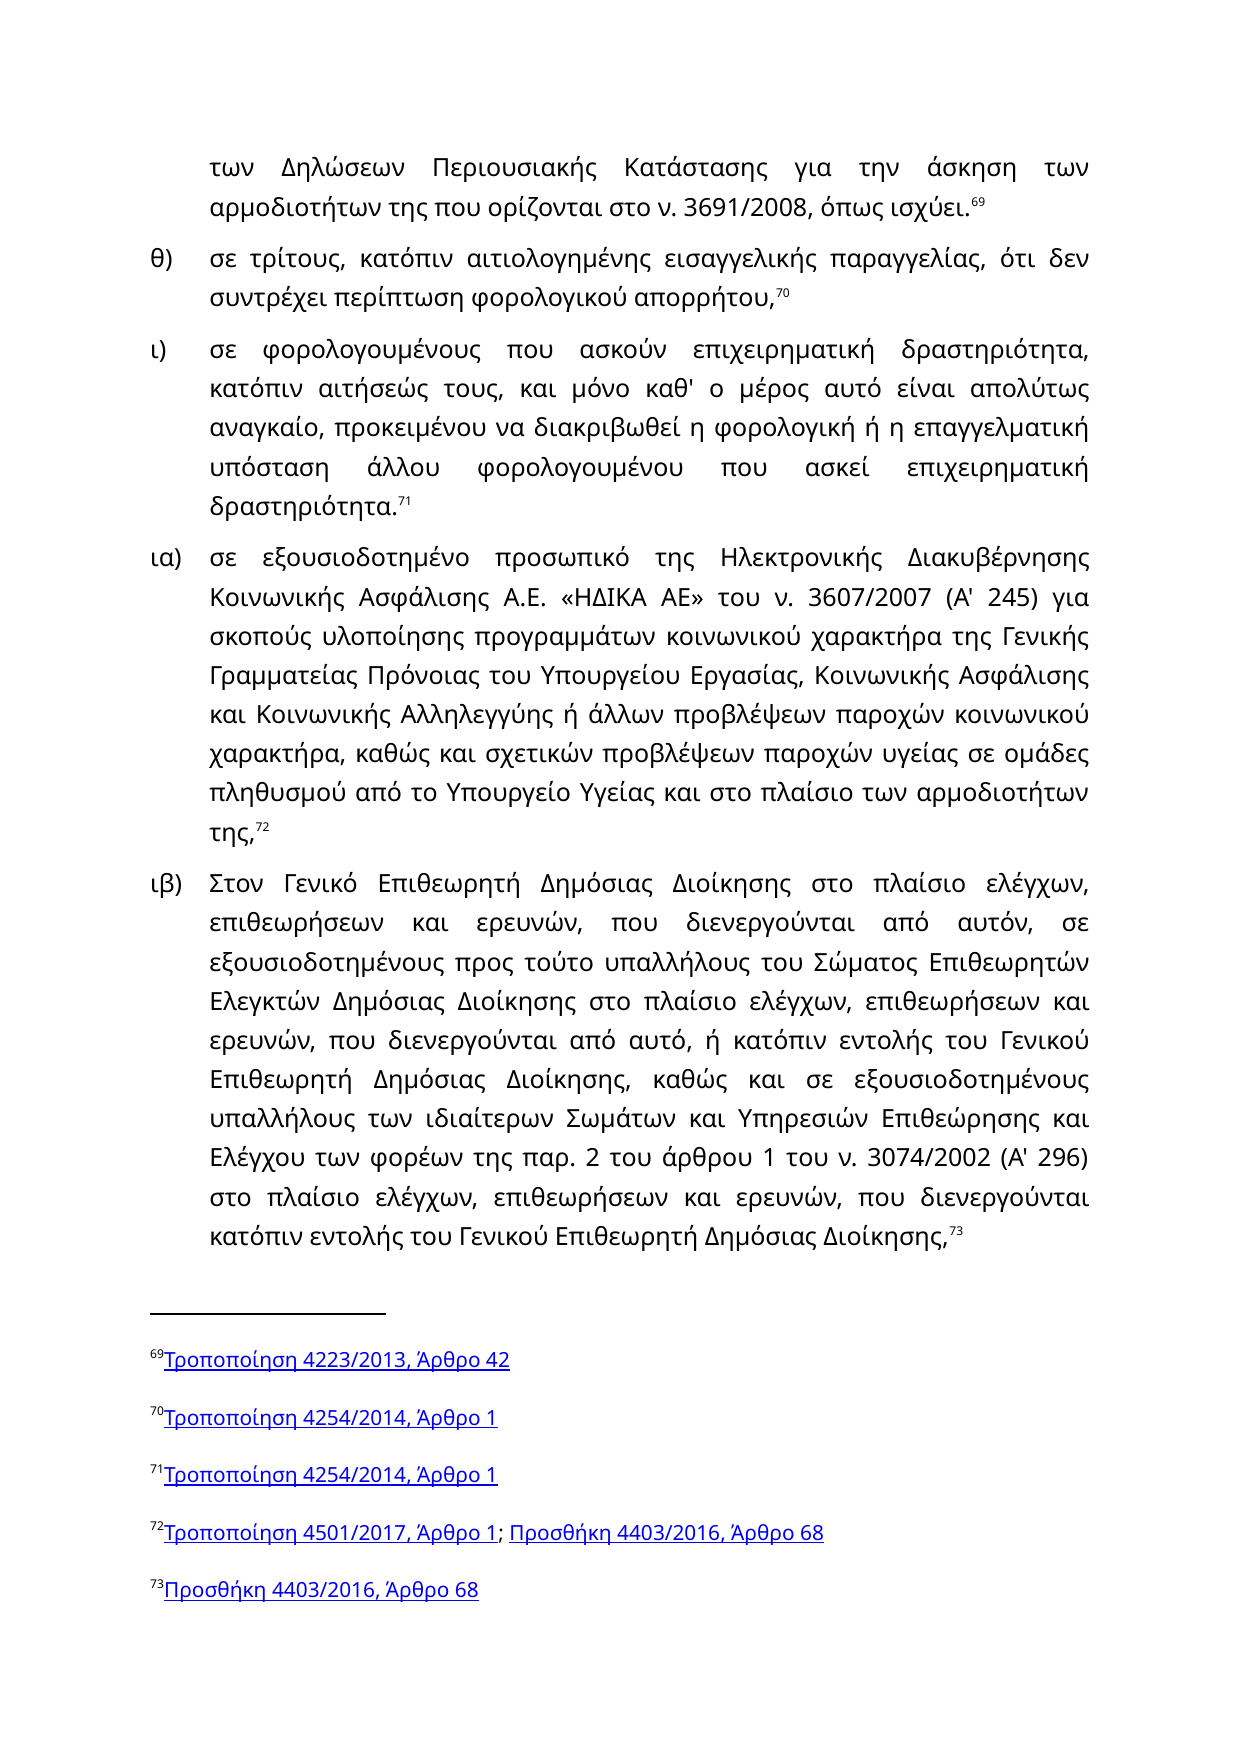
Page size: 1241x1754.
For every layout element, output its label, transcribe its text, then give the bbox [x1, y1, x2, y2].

text Τροποποίηση 4501/2017, Άρθρο 1; Προσθήκη 4403/2016, Άρθρο 68 [150, 1518, 1090, 1546]
text Προσθήκη 4403/2016, Άρθρο 68 [150, 1576, 1090, 1604]
list ια) σε εξουσιοδοτημένο προσωπικό της Ηλεκτρονικής Διακυβέρνησης Κοινωνικής Ασφάλισης Α.Ε. «ΗΔΙΚΑ ΑΕ» του ν. 3607/2007 (Α' 245) για σκοπούς υλοποίησης προγραμμάτων κοινωνικού χαρακτήρα της Γενικής Γραμματείας Πρόνοιας του Υπουργείου Εργασίας, Κοινωνικής Ασφάλισης και Κοινωνικής Αλληλεγγύης ή άλλων προβλέψεων παροχών κοινωνικού χαρακτήρα, καθώς και σχετικών προβλέψεων παροχών υγείας σε ομάδες πληθυσμού από το Υπουργείο Υγείας και στο πλαίσιο των αρμοδιοτήτων της, [150, 540, 1090, 848]
text Τροποποίηση 4223/2013, Άρθρο 42 [150, 1345, 1090, 1373]
list θ) σε τρίτους, κατόπιν αιτιολογημένης εισαγγελικής παραγγελίας, ότι δεν συντρέχει περίπτωση φορολογικού απορρήτου, [150, 241, 1090, 314]
list ιβ) Στον Γενικό Επιθεωρητή Δημόσιας Διοίκησης στο πλαίσιο ελέγχων, επιθεωρήσεων και ερευνών, που διενεργούνται από αυτόν, σε εξουσιοδοτημένους προς τούτο υπαλλήλους του Σώματος Επιθεωρητών Ελεγκτών Δημόσιας Διοίκησης στο πλαίσιο ελέγχων, επιθεωρήσεων και ερευνών, που διενεργούνται από αυτό, ή κατόπιν εντολής του Γενικού Επιθεωρητή Δημόσιας Διοίκησης, καθώς και σε εξουσιοδοτημένους υπαλλήλους των ιδιαίτερων Σωμάτων και Υπηρεσιών Επιθεώρησης και Ελέγχου των φορέων της παρ. 2 του άρθρου 1 του ν. 3074/2002 (Α' 296) στο πλαίσιο ελέγχων, επιθεωρήσεων και ερευνών, που διενεργούνται κατόπιν εντολής του Γενικού Επιθεωρητή Δημόσιας Διοίκησης, [150, 866, 1090, 1252]
text Τροποποίηση 4254/2014, Άρθρο 1 [150, 1403, 1090, 1431]
list ι) σε φορολογουμένους που ασκούν επιχειρηματική δραστηριότητα, κατόπιν αιτήσεώς τους, και μόνο καθ' ο μέρος αυτό είναι απολύτως αναγκαίο, προκειμένου να διακριβωθεί η φορολογική ή η επαγγελματική υπόσταση άλλου φορολογουμένου που ασκεί επιχειρηματική δραστηριότητα. [150, 332, 1090, 522]
list των Δηλώσεων Περιουσιακής Κατάστασης για την άσκηση των αρμοδιοτήτων της που ορίζονται στο ν. 3691/2008, όπως ισχύει. [150, 150, 1090, 223]
text Τροποποίηση 4254/2014, Άρθρο 1 [150, 1460, 1090, 1489]
